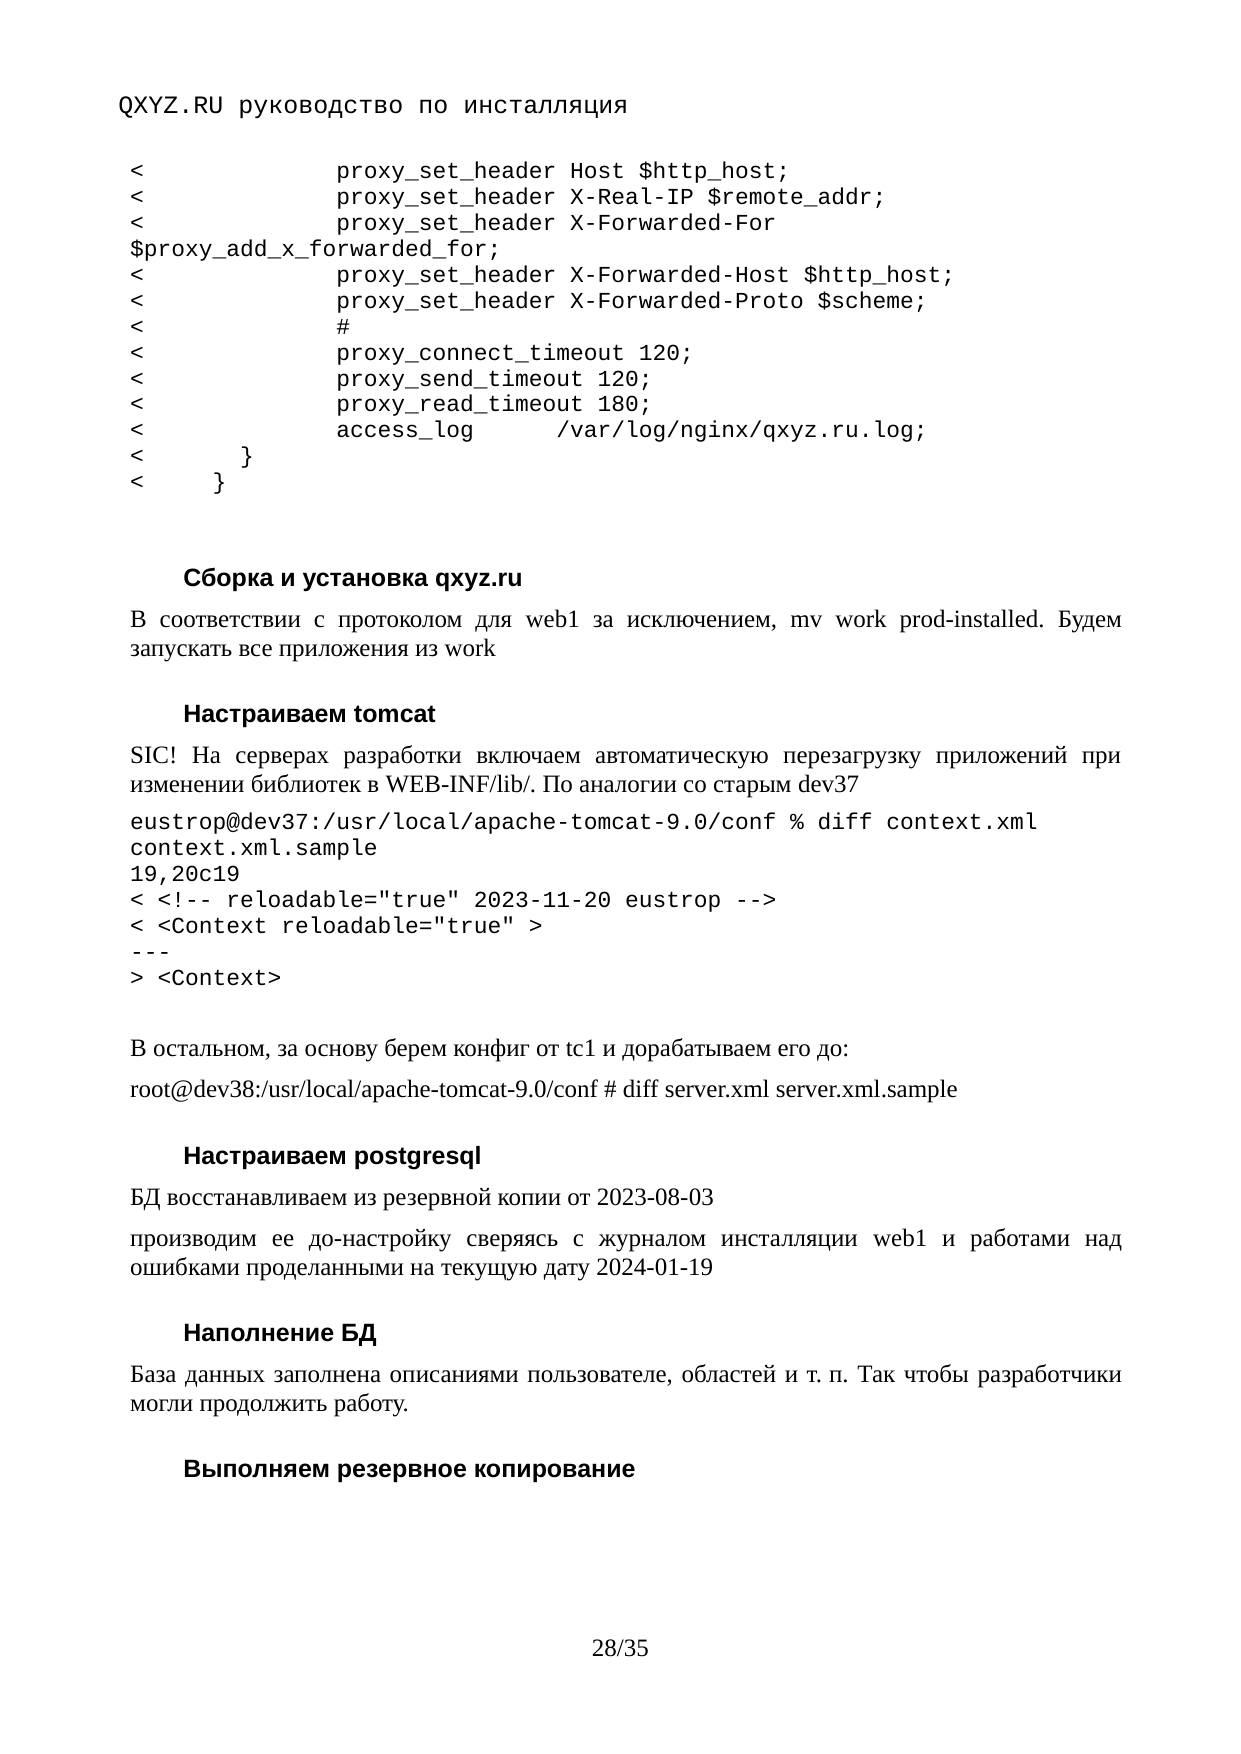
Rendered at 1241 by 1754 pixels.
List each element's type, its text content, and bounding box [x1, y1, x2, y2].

text < proxy_set_header X-Forwarded-Host $http_host; [130, 263, 1122, 289]
text В остальном, за основу берем конфиг от tc1 и дорабатываем его до: [130, 1033, 1122, 1062]
text < proxy_read_timeout 180; [130, 393, 1122, 419]
text --- [130, 940, 1122, 966]
text root@dev38:/usr/local/apache-tomcat-9.0/conf # diff server.xml server.xml.sample [130, 1074, 1122, 1103]
subtitle Выполняем резервное копирование [181, 1454, 1122, 1483]
text < } [130, 445, 1122, 471]
text < proxy_set_header X-Forwarded-Proto $scheme; [130, 289, 1122, 315]
subtitle Сборка и установка qxyz.ru [181, 563, 1122, 592]
text < proxy_set_header X-Real-IP $remote_addr; [130, 185, 1122, 211]
text < <!-- reloadable="true" 2023-11-20 eustrop --> [130, 888, 1122, 914]
text < access_log /var/log/nginx/qxyz.ru.log; [130, 419, 1122, 445]
text производим ее до-настройку сверяясь с журналом инсталляции web1 и работами над ошибками проделанными на текущую дату 2024-01-19 [130, 1223, 1122, 1281]
text < proxy_set_header X-Forwarded-For $proxy_add_x_forwarded_for; [130, 211, 1122, 263]
text БД восстанавливаем из резервной копии от 2023-08-03 [130, 1182, 1122, 1211]
text < } [130, 471, 1122, 497]
text > <Context> [130, 966, 1122, 992]
text В соответствии с протоколом для web1 за исключением, mv work prod-installed. Будем запускать все приложения из work [130, 604, 1122, 662]
text < # [130, 315, 1122, 341]
text < <Context reloadable="true" > [130, 914, 1122, 940]
subtitle Наполнение БД [181, 1318, 1122, 1347]
text SIC! На серверах разработки включаем автоматическую перезагрузку приложений при изменении библиотек в WEB-INF/lib/. По аналогии со старым dev37 [130, 740, 1122, 798]
text База данных заполнена описаниями пользователе, областей и т. п. Так чтобы разработчики могли продолжить работу. [130, 1359, 1122, 1417]
text < proxy_send_timeout 120; [130, 367, 1122, 393]
text eustrop@dev37:/usr/local/apache-tomcat-9.0/conf % diff context.xml context.xml.sample [130, 810, 1122, 862]
text 19,20c19 [130, 862, 1122, 888]
text < proxy_connect_timeout 120; [130, 341, 1122, 367]
text < proxy_set_header Host $http_host; [130, 159, 1122, 185]
subtitle Настраиваем postgresql [181, 1141, 1122, 1169]
subtitle Настраиваем tomcat [181, 699, 1122, 728]
